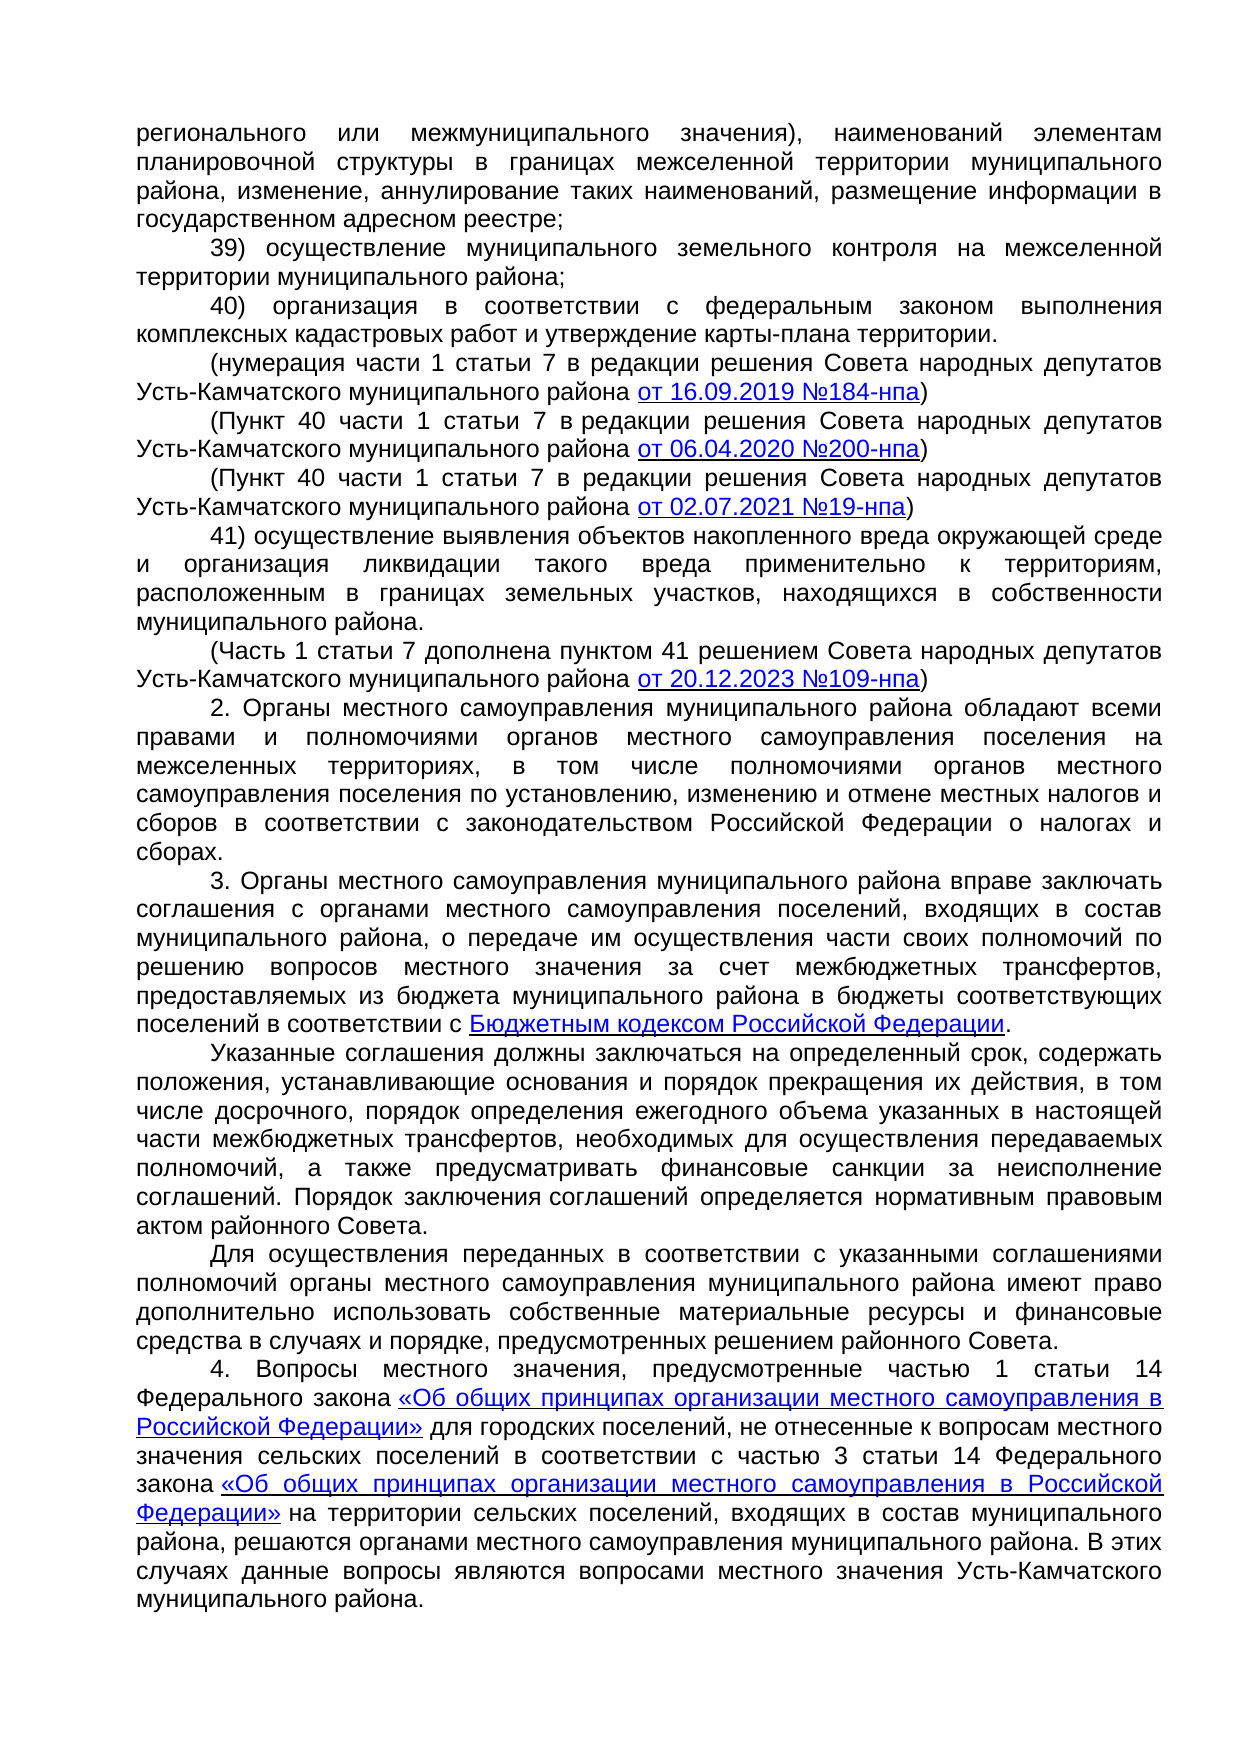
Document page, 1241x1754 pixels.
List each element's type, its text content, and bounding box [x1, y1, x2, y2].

text Указанные соглашения должны заключаться на определенный срок, содержать положения, устанавливающие основания и порядок прекращения их действия, в том числе досрочного, порядок определения ежегодного объема указанных в настоящей части межбюджетных трансфертов, необходимых для осуществления передаваемых полномочий, а также предусматривать финансовые санкции за неисполнение соглашений. Порядок заключения соглашений определяется нормативным правовым актом районного Совета. [136, 1038, 1163, 1239]
text (Часть 1 статьи 7 дополнена пунктом 41 решением Совета народных депутатов Усть-Камчатского муниципального района от 20.12.2023 №109-нпа) [136, 636, 1163, 693]
text Для осуществления переданных в соответствии с указанными соглашениями полномочий органы местного самоуправления муниципального района имеют право дополнительно использовать собственные материальные ресурсы и финансовые средства в случаях и порядке, предусмотренных решением районного Совета. [136, 1239, 1163, 1354]
text регионального или межмуниципального значения), наименований элементам планировочной структуры в границах межселенной территории муниципального района, изменение, аннулирование таких наименований, размещение информации в государственном адресном реестре; [136, 118, 1163, 233]
text 4. Вопросы местного значения, предусмотренные частью 1 статьи 14 Федерального закона «Об общих принципах организации местного самоуправления в Российской Федерации» для городских поселений, не отнесенные к вопросам местного значения сельских поселений в соответствии с частью 3 статьи 14 Федерального закона «Об общих принципах организации местного самоуправления в Российской Федерации» на территории сельских поселений, входящих в состав муниципального района, решаются органами местного самоуправления муниципального района. В этих случаях данные вопросы являются вопросами местного значения Усть-Камчатского муниципального района. [136, 1354, 1163, 1613]
text 40) организация в соответствии с федеральным законом выполнения комплексных кадастровых работ и утверждение карты-плана территории. [136, 291, 1163, 348]
text 3. Органы местного самоуправления муниципального района вправе заключать соглашения с органами местного самоуправления поселений, входящих в состав муниципального района, о передаче им осуществления части своих полномочий по решению вопросов местного значения за счет межбюджетных трансфертов, предоставляемых из бюджета муниципального района в бюджеты соответствующих поселений в соответствии с Бюджетным кодексом Российской Федерации. [136, 866, 1163, 1038]
text 41) осуществление выявления объектов накопленного вреда окружающей среде и организация ликвидации такого вреда применительно к территориям, расположенным в границах земельных участков, находящихся в собственности муниципального района. [136, 521, 1163, 636]
text (нумерация части 1 статьи 7 в редакции решения Совета народных депутатов Усть-Камчатского муниципального района от 16.09.2019 №184-нпа) [136, 348, 1163, 406]
text 39) осуществление муниципального земельного контроля на межселенной территории муниципального района; [136, 233, 1163, 291]
text (Пункт 40 части 1 статьи 7 в редакции решения Совета народных депутатов Усть-Камчатского муниципального района от 06.04.2020 №200-нпа) [136, 406, 1163, 463]
text 2. Органы местного самоуправления муниципального района обладают всеми правами и полномочиями органов местного самоуправления поселения на межселенных территориях, в том числе полномочиями органов местного самоуправления поселения по установлению, изменению и отмене местных налогов и сборов в соответствии с законодательством Российской Федерации о налогах и сборах. [136, 693, 1163, 866]
text (Пункт 40 части 1 статьи 7 в редакции решения Совета народных депутатов Усть-Камчатского муниципального района от 02.07.2021 №19-нпа) [136, 463, 1163, 521]
